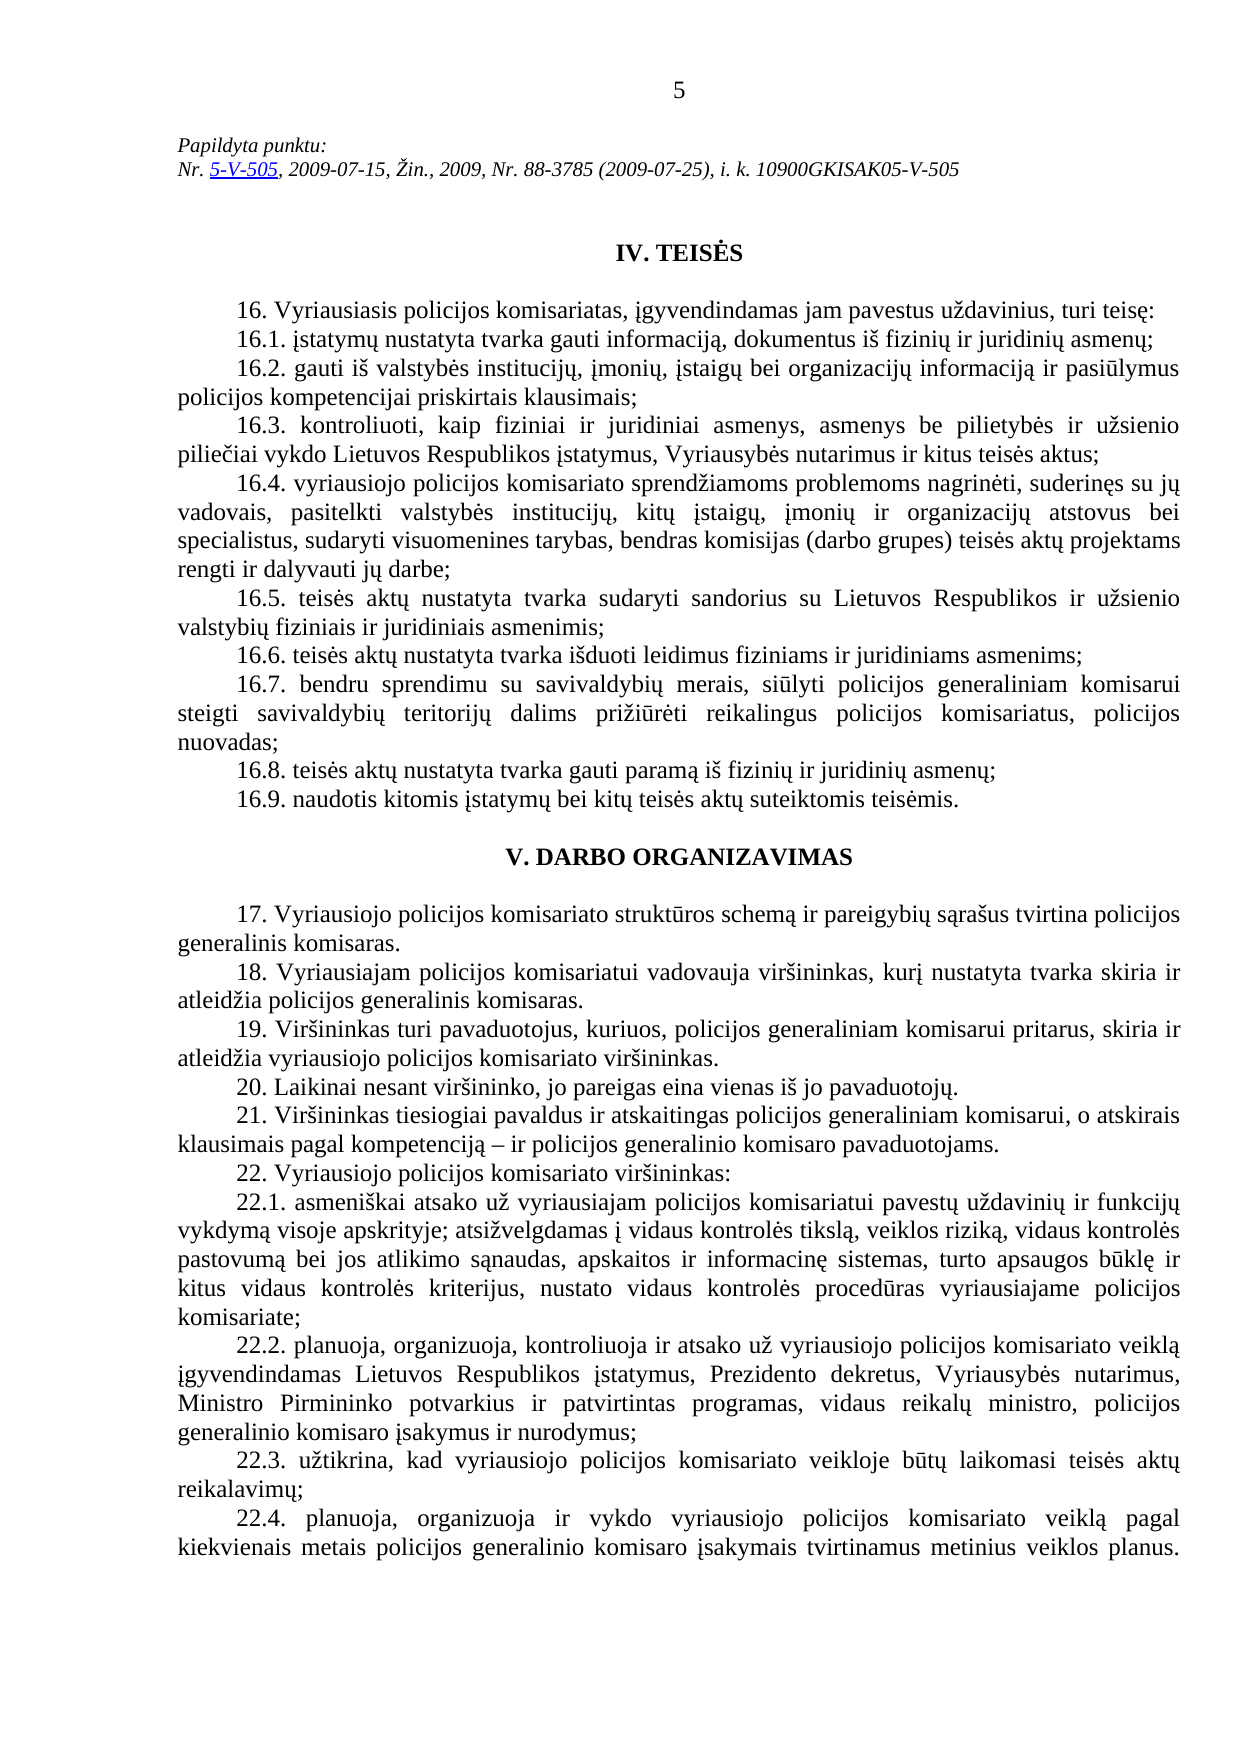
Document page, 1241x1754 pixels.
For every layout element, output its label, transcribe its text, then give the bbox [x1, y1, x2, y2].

text 17. Vyriausiojo policijos komisariato struktūros schemą ir pareigybių sąrašus tvirtina policijos generalinis komisaras. [177, 899, 1181, 957]
text 18. Vyriausiajam policijos komisariatui vadovauja viršininkas, kurį nustatyta tvarka skiria ir atleidžia policijos generalinis komisaras. [177, 957, 1181, 1014]
text 16.7. bendru sprendimu su savivaldybių merais, siūlyti policijos generaliniam komisarui steigti savivaldybių teritorijų dalims prižiūrėti reikalingus policijos komisariatus, policijos nuovadas; [177, 669, 1181, 756]
text 21. Viršininkas tiesiogiai pavaldus ir atskaitingas policijos generaliniam komisarui, o atskirais klausimais pagal kompetenciją – ir policijos generalinio komisaro pavaduotojams. [177, 1101, 1181, 1158]
text 22.1. asmeniškai atsako už vyriausiajam policijos komisariatui pavestų uždavinių ir funkcijų vykdymą visoje apskrityje; atsižvelgdamas į vidaus kontrolės tikslą, veiklos riziką, vidaus kontrolės pastovumą bei jos atlikimo sąnaudas, apskaitos ir informacinę sistemas, turto apsaugos būklę ir kitus vidaus kontrolės kriterijus, nustato vidaus kontrolės procedūras vyriausiajame policijos komisariate; [177, 1187, 1181, 1331]
text Papildyta punktu: [177, 132, 1181, 157]
text 19. Viršininkas turi pavaduotojus, kuriuos, policijos generaliniam komisarui pritarus, skiria ir atleidžia vyriausiojo policijos komisariato viršininkas. [177, 1014, 1181, 1072]
text IV. TEISĖS [177, 238, 1181, 267]
text 22.4. planuoja, organizuoja ir vykdo vyriausiojo policijos komisariato veiklą pagal kiekvienais metais policijos generalinio komisaro įsakymais tvirtinamus metinius veiklos planus. [177, 1503, 1181, 1561]
text 16.4. vyriausiojo policijos komisariato sprendžiamoms problemoms nagrinėti, suderinęs su jų vadovais, pasitelkti valstybės institucijų, kitų įstaigų, įmonių ir organizacijų atstovus bei specialistus, sudaryti visuomenines tarybas, bendras komisijas (darbo grupes) teisės aktų projektams rengti ir dalyvauti jų darbe; [177, 468, 1181, 583]
text 16.2. gauti iš valstybės institucijų, įmonių, įstaigų bei organizacijų informaciją ir pasiūlymus policijos kompetencijai priskirtais klausimais; [177, 353, 1181, 411]
text V. DARBO ORGANIZAVIMAS [177, 842, 1181, 871]
text 16.8. teisės aktų nustatyta tvarka gauti paramą iš fizinių ir juridinių asmenų; [177, 756, 1181, 784]
text 22.3. užtikrina, kad vyriausiojo policijos komisariato veikloje būtų laikomasi teisės aktų reikalavimų; [177, 1446, 1181, 1503]
text 16.5. teisės aktų nustatyta tvarka sudaryti sandorius su Lietuvos Respublikos ir užsienio valstybių fiziniais ir juridiniais asmenimis; [177, 583, 1181, 641]
text 16.3. kontroliuoti, kaip fiziniai ir juridiniai asmenys, asmenys be pilietybės ir užsienio piliečiai vykdo Lietuvos Respublikos įstatymus, Vyriausybės nutarimus ir kitus teisės aktus; [177, 411, 1181, 468]
text Nr. 5-V-505, 2009-07-15, Žin., 2009, Nr. 88-3785 (2009-07-25), i. k. 10900GKISAK05-V-505 [177, 157, 1181, 181]
text 16.6. teisės aktų nustatyta tvarka išduoti leidimus fiziniams ir juridiniams asmenims; [177, 641, 1181, 669]
text 20. Laikinai nesant viršininko, jo pareigas eina vienas iš jo pavaduotojų. [177, 1072, 1181, 1101]
text 16.1. įstatymų nustatyta tvarka gauti informaciją, dokumentus iš fizinių ir juridinių asmenų; [177, 324, 1181, 353]
text 16.9. naudotis kitomis įstatymų bei kitų teisės aktų suteiktomis teisėmis. [177, 784, 1181, 813]
text 22.2. planuoja, organizuoja, kontroliuoja ir atsako už vyriausiojo policijos komisariato veiklą įgyvendindamas Lietuvos Respublikos įstatymus, Prezidento dekretus, Vyriausybės nutarimus, Ministro Pirmininko potvarkius ir patvirtintas programas, vidaus reikalų ministro, policijos generalinio komisaro įsakymus ir nurodymus; [177, 1331, 1181, 1446]
text 16. Vyriausiasis policijos komisariatas, įgyvendindamas jam pavestus uždavinius, turi teisę: [177, 296, 1181, 324]
text 22. Vyriausiojo policijos komisariato viršininkas: [177, 1158, 1181, 1187]
